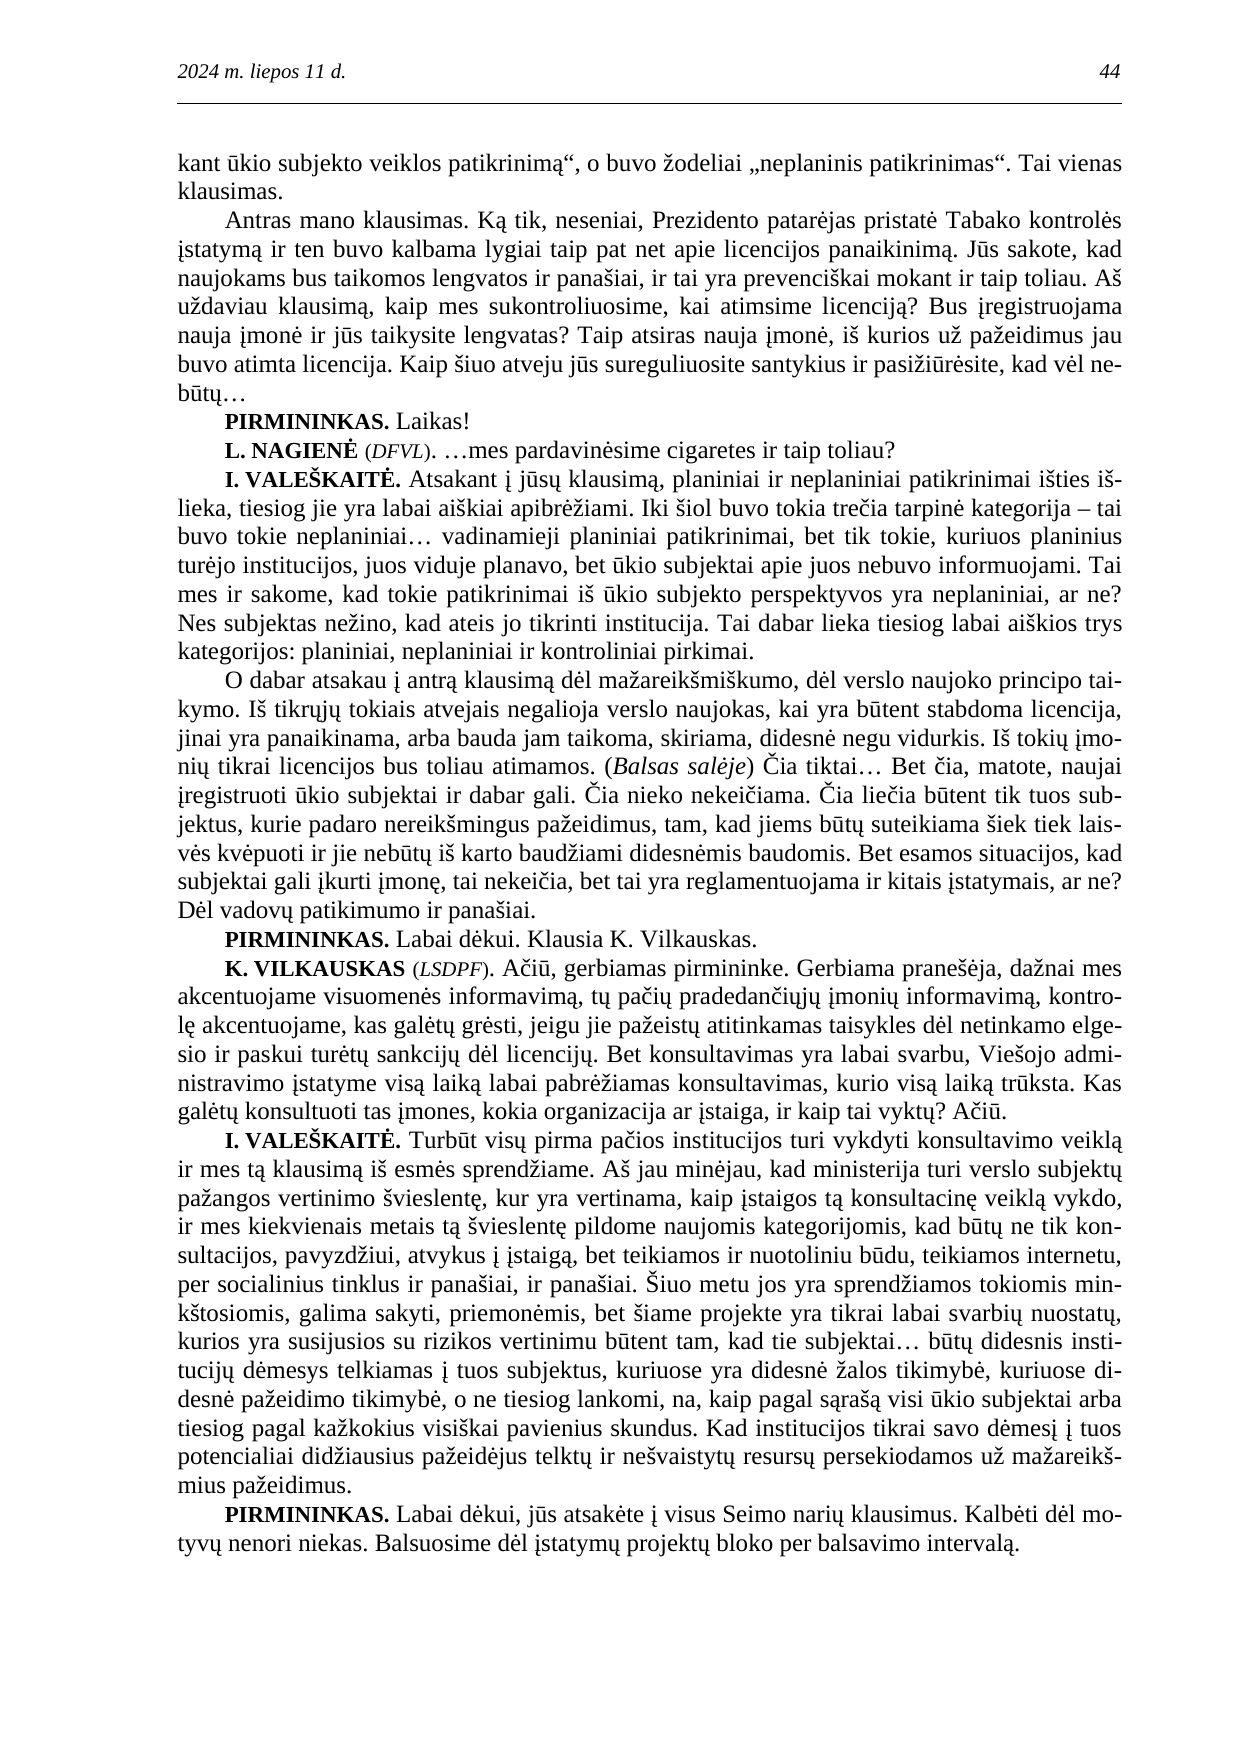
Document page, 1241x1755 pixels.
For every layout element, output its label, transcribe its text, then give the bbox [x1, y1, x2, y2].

text PIRMININKAS. La­bai dė­kui. Klau­sia K. Vil­kaus­kas. [177, 924, 1122, 953]
text O da­bar at­sa­kau į an­trą klau­si­mą dėl ma­ža­reikš­miš­ku­mo, dėl ver­slo nau­jo­ko prin­ci­po tai­ky­mo. Iš tik­rų­jų to­kiais at­ve­jais ne­ga­lio­ja ver­slo nau­jo­kas, kai yra bū­tent stab­do­ma li­cen­ci­ja, ji­nai yra pa­nai­ki­na­ma, ar­ba bau­da jam tai­ko­ma, ski­ria­ma, di­des­nė ne­gu vi­dur­kis. Iš to­kių įmo­nių tik­rai li­cen­ci­jos bus to­liau at­ima­mos. (Bal­sas sa­lė­je) Čia tik­tai… Bet čia, ma­to­te, nau­jai įre­gist­ruo­ti ūkio sub­jek­tai ir da­bar ga­li. Čia nie­ko ne­kei­čia­ma. Čia lie­čia bū­tent tik tuos sub­jek­tus, ku­rie pa­da­ro ne­reikš­min­gus pa­žei­di­mus, tam, kad jiems bū­tų su­tei­kia­ma šiek tiek lais­vės kvė­puo­ti ir jie ne­bū­tų iš kar­to bau­džia­mi di­des­nė­mis bau­do­mis. Bet esa­mos si­tu­a­ci­jos, kad sub­jek­tai ga­li įkur­ti įmo­nę, tai ne­kei­čia, bet tai yra reg­la­men­tuo­ja­ma ir ki­tais įsta­ty­mais, ar ne? Dėl va­do­vų pa­ti­ki­mu­mo ir pa­na­šiai. [177, 665, 1122, 924]
text L. NAGIENĖ (DFVL). …mes par­da­vi­nė­si­me ci­ga­re­tes ir taip to­liau? [177, 435, 1122, 464]
text PIRMININKAS. La­bai dė­kui, jūs at­sa­kė­te į vi­sus Sei­mo na­rių klau­si­mus. Kal­bė­ti dėl mo­ty­vų ne­no­ri nie­kas. Bal­suo­si­me dėl įsta­ty­mų pro­jek­tų blo­ko per bal­sa­vi­mo in­ter­va­lą. [177, 1499, 1122, 1556]
text I. VALEŠKAITĖ. Tur­būt vi­sų pir­ma pa­čios ins­ti­tu­ci­jos tu­ri vyk­dy­ti kon­sul­ta­vi­mo veik­lą ir mes tą klau­si­mą iš es­mės spren­džia­me. Aš jau mi­nė­jau, kad mi­nis­te­ri­ja tu­ri ver­slo sub­jek­tų pa­žan­gos ver­ti­ni­mo švies­len­tę, kur yra ver­ti­na­ma, kaip įstai­gos tą kon­sul­ta­ci­nę veik­lą vyk­do, ir mes kiek­vie­nais me­tais tą švies­len­tę pil­do­me nau­jo­mis ka­te­go­ri­jo­mis, kad bū­tų ne tik kon­sul­ta­ci­jos, pa­vyz­džiui, at­vy­kus į įstai­gą, bet tei­kia­mos ir nuo­to­li­niu bū­du, tei­kia­mos in­ter­ne­tu, per so­cia­li­nius tin­klus ir pa­na­šiai, ir pa­na­šiai. Šiuo me­tu jos yra spren­džia­mos to­kio­mis min­kš­to­sio­mis, ga­li­ma sa­ky­ti, prie­mo­nė­mis, bet šia­me pro­jek­te yra tik­rai la­bai svar­bių nuo­sta­tų, ku­rios yra su­si­ju­sios su ri­zi­kos ver­ti­ni­mu bū­tent tam, kad tie sub­jek­tai… bū­tų di­des­nis ins­ti­tuci­jų dė­me­sys tel­kia­mas į tuos sub­jek­tus, ku­riuo­se yra di­des­nė ža­los ti­ki­my­bė, ku­riuo­se di­des­nė pa­žei­di­mo ti­ki­my­bė, o ne tie­siog lan­ko­mi, na, kaip pa­gal są­ra­šą vi­si ūkio sub­jek­tai ar­ba tie­siog pa­gal kaž­ko­kius vi­siš­kai pa­vie­nius skun­dus. Kad ins­ti­tu­ci­jos tik­rai sa­vo dė­me­sį į tuos po­ten­cia­liai di­džiau­sius pa­žei­dė­jus telk­tų ir ne­švais­ty­tų re­sur­sų per­se­kio­da­mos už ma­ža­reikš­mius pa­žei­di­mus. [177, 1125, 1122, 1499]
text I. VALEŠKAITĖ. At­sa­kant į jū­sų klau­si­mą, pla­ni­niai ir ne­pla­ni­niai pa­tik­ri­ni­mai iš­ties iš­lie­ka, tie­siog jie yra la­bai aiš­kiai api­brė­žia­mi. Iki šiol bu­vo to­kia tre­čia tar­pi­nė ka­te­go­ri­ja – tai bu­vo to­kie ne­pla­ni­niai… va­di­na­mie­ji pla­ni­niai pa­tik­ri­ni­mai, bet tik to­kie, ku­riuos pla­ni­nius tu­rė­jo ins­ti­tu­ci­jos, juos vi­du­je pla­na­vo, bet ūkio sub­jek­tai apie juos ne­bu­vo in­for­muo­ja­mi. Tai mes ir sa­ko­me, kad to­kie pa­tik­ri­ni­mai iš ūkio sub­jek­to per­spek­ty­vos yra ne­pla­ni­niai, ar ne? Nes sub­jek­tas ne­ži­no, kad at­eis jo tik­rin­ti ins­ti­tu­ci­ja. Tai da­bar lie­ka tie­siog la­bai aiš­kios trys ka­te­go­ri­jos: pla­ni­niai, ne­pla­ni­niai ir kon­tro­li­niai pir­ki­mai. [177, 464, 1122, 665]
text PIRMININKAS. Lai­kas! [177, 406, 1122, 435]
text K. VILKAUSKAS (LSDPF). Ačiū, ger­bia­mas pir­mi­nin­ke. Ger­bia­ma pra­ne­šė­ja, daž­nai mes ak­cen­tuo­ja­me vi­suo­me­nės in­for­ma­vi­mą, tų pa­čių pra­de­dan­čių­jų įmo­nių in­for­ma­vi­mą, kon­tro­lę ak­cen­tuo­ja­me, kas ga­lė­tų grės­ti, jei­gu jie pa­žeis­tų ati­tin­ka­mas tai­syk­les dėl ne­tin­ka­mo el­ge­sio ir pas­kui tu­rė­tų sank­ci­jų dėl li­cen­ci­jų. Bet kon­sul­ta­vi­mas yra la­bai svar­bu, Vie­šo­jo ad­mi­nist­ra­vi­mo įsta­ty­me vi­są lai­ką la­bai pa­brė­žia­mas kon­sul­ta­vi­mas, ku­rio vi­są lai­ką trūks­ta. Kas ga­lė­tų kon­sul­tuo­ti tas įmo­nes, ko­kia or­ga­ni­za­ci­ja ar įstai­ga, ir kaip tai vyk­tų? Ačiū. [177, 953, 1122, 1125]
text Ant­ras ma­no klau­si­mas. Ką tik, ne­se­niai, Pre­zi­den­to pa­ta­rė­jas pri­sta­tė Ta­ba­ko kon­tro­lės įsta­ty­mą ir ten bu­vo kal­ba­ma ly­giai taip pat net apie li­cen­ci­jos pa­nai­ki­ni­mą. Jūs sa­ko­te, kad nau­jo­kams bus tai­ko­mos leng­va­tos ir pa­na­šiai, ir tai yra pre­ven­ciš­kai mo­kant ir taip to­liau. Aš už­da­viau klau­si­mą, kaip mes su­kon­tro­liuo­si­me, kai at­im­si­me li­cen­ci­ją? Bus įre­gist­ruo­ja­ma nau­ja įmo­nė ir jūs tai­ky­si­te leng­va­tas? Taip at­si­ras nau­ja įmo­nė, iš ku­rios už pa­žei­di­mus jau bu­vo at­im­ta li­cen­ci­ja. Kaip šiuo at­ve­ju jūs su­re­gu­liuo­si­te san­ty­kius ir pa­si­žiū­rė­si­te, kad vėl ne­bū­tų… [177, 205, 1122, 406]
text kant ūkio sub­jek­to veik­los pa­tik­ri­ni­mą“, o bu­vo žo­de­liai „ne­pla­ni­nis pa­tik­ri­ni­mas“. Tai vie­nas klau­si­mas. [177, 148, 1122, 205]
